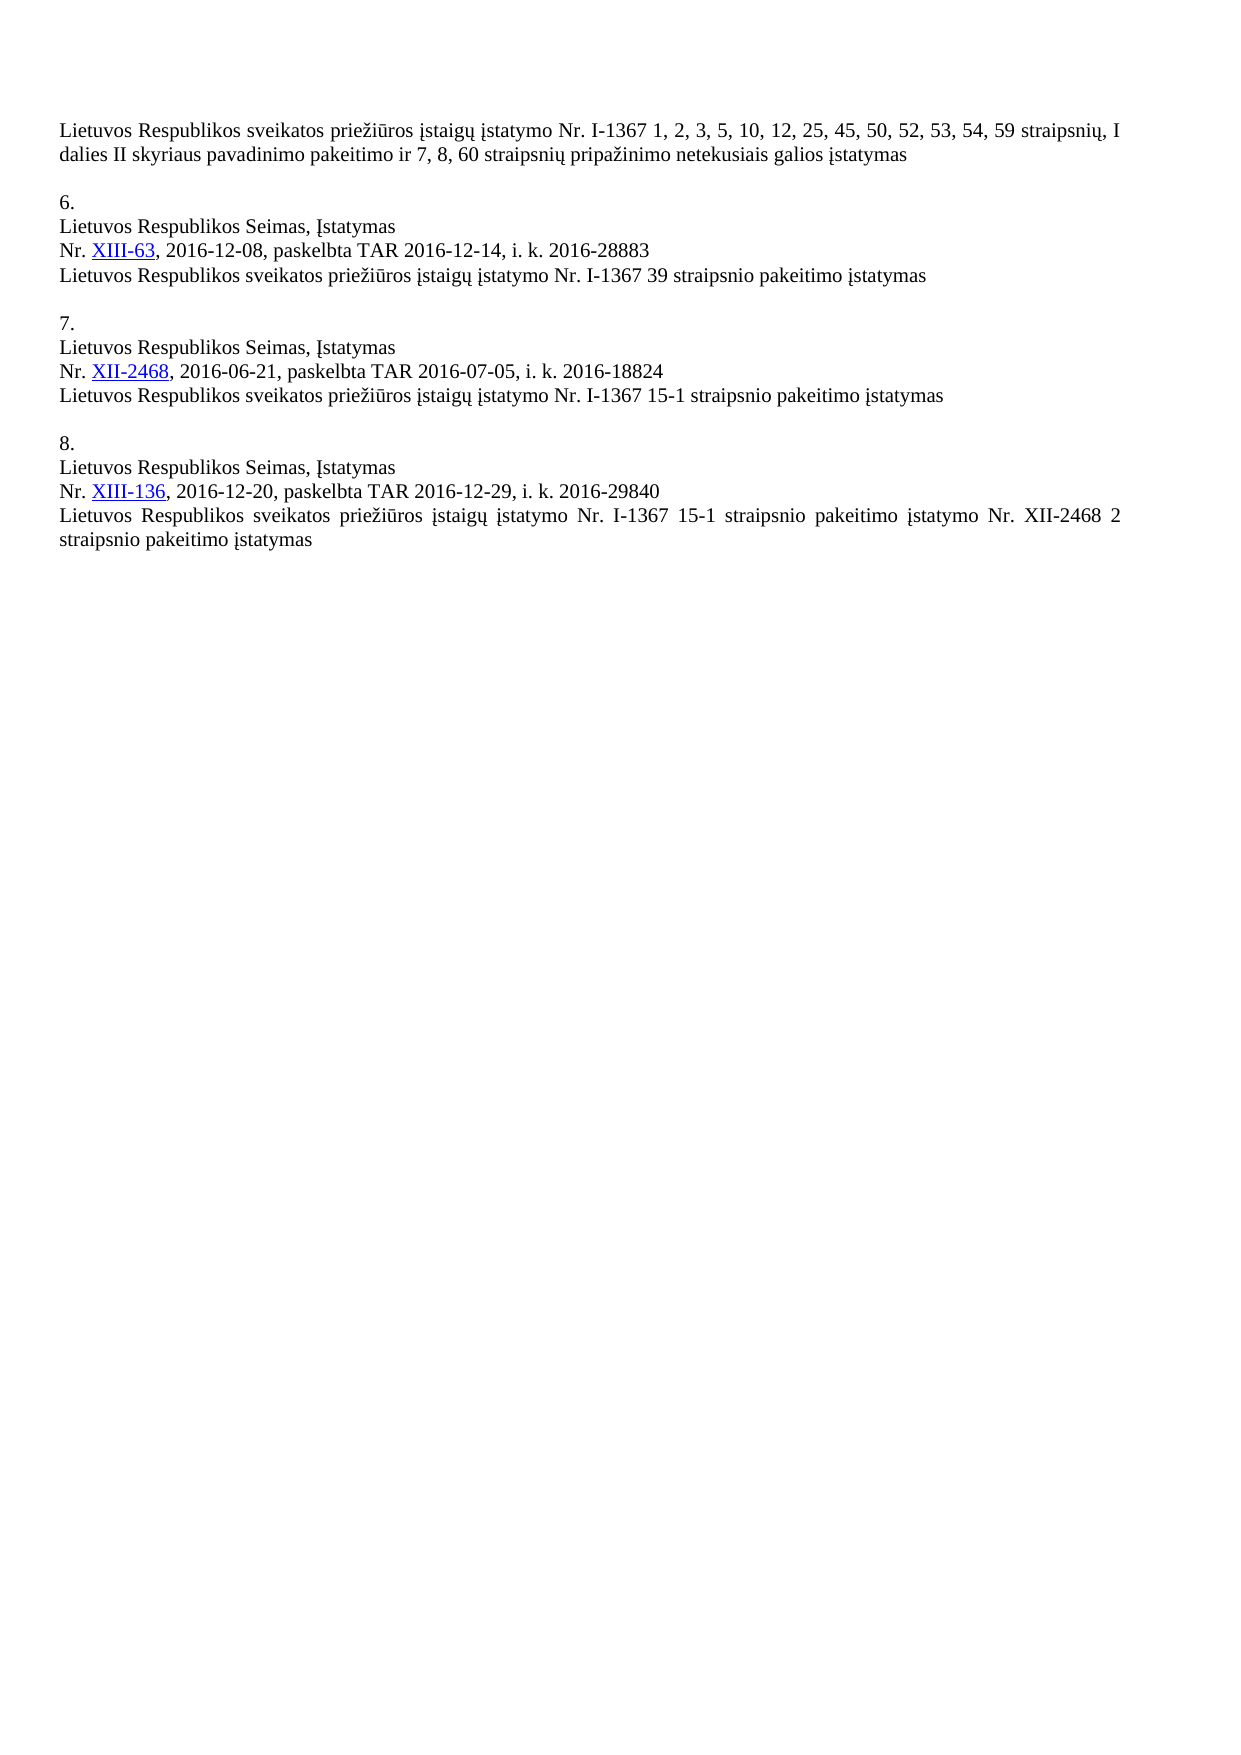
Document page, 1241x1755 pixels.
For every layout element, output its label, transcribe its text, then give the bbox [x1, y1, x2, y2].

text Lietuvos Respublikos Seimas, Įstatymas [59, 335, 1122, 359]
text Lietuvos Respublikos sveikatos priežiūros įstaigų įstatymo Nr. I-1367 39 straipsnio pakeitimo įstatymas [59, 262, 1122, 287]
text Nr. XIII-136, 2016-12-20, paskelbta TAR 2016-12-29, i. k. 2016-29840 [59, 479, 1122, 503]
text Lietuvos Respublikos Seimas, Įstatymas [59, 214, 1122, 238]
text 7. [59, 311, 1122, 335]
text Lietuvos Respublikos sveikatos priežiūros įstaigų įstatymo Nr. I-1367 1, 2, 3, 5, 10, 12, 25, 45, 50, 52, 53, 54, 59 straipsnių, I dalies II skyriaus pavadinimo pakeitimo ir 7, 8, 60 straipsnių pripažinimo netekusiais galios įstatymas [59, 118, 1122, 166]
text Nr. XIII-63, 2016-12-08, paskelbta TAR 2016-12-14, i. k. 2016-28883 [59, 238, 1122, 262]
text 8. [59, 431, 1122, 455]
text Lietuvos Respublikos sveikatos priežiūros įstaigų įstatymo Nr. I-1367 15-1 straipsnio pakeitimo įstatymas [59, 383, 1122, 407]
text Lietuvos Respublikos Seimas, Įstatymas [59, 455, 1122, 479]
text Lietuvos Respublikos sveikatos priežiūros įstaigų įstatymo Nr. I-1367 15-1 straipsnio pakeitimo įstatymo Nr. XII-2468 2 straipsnio pakeitimo įstatymas [59, 503, 1122, 551]
text Nr. XII-2468, 2016-06-21, paskelbta TAR 2016-07-05, i. k. 2016-18824 [59, 359, 1122, 383]
text 6. [59, 190, 1122, 214]
